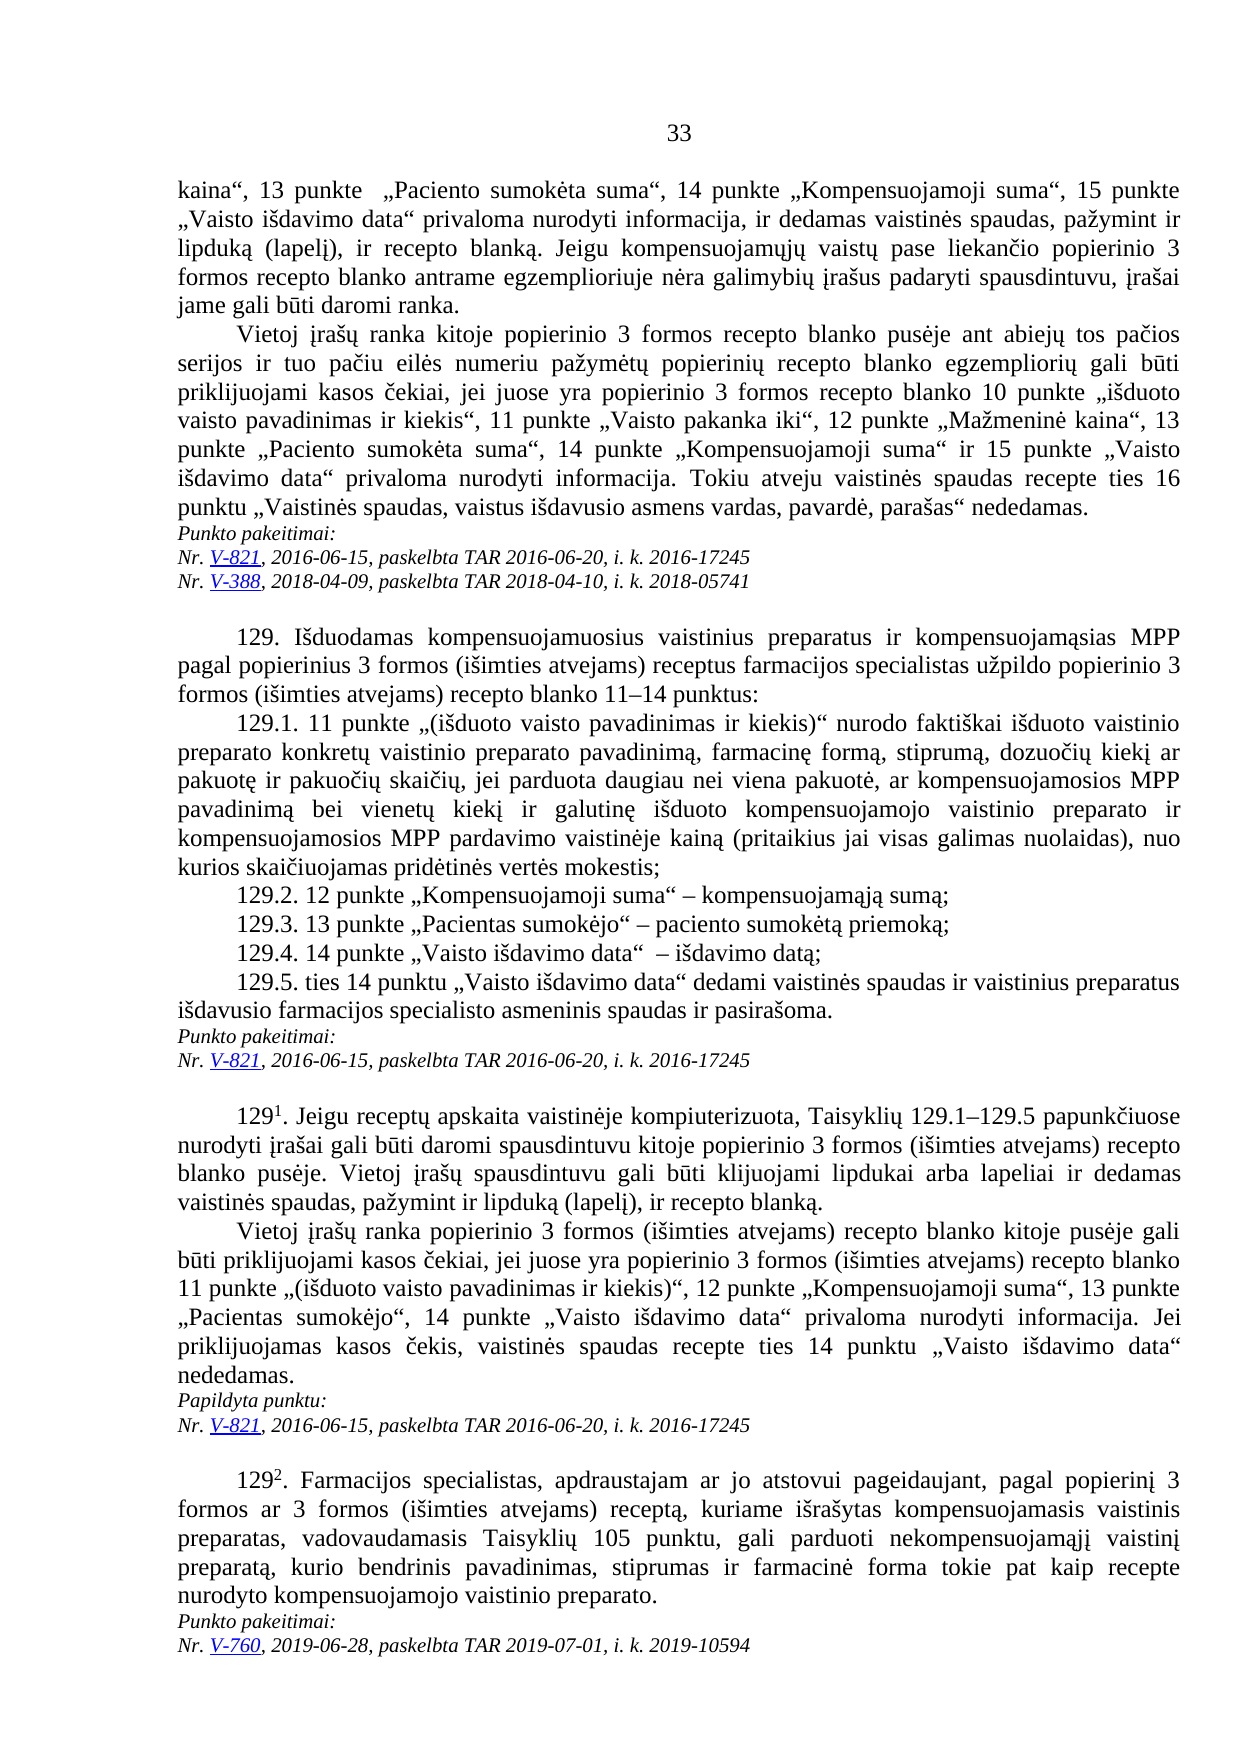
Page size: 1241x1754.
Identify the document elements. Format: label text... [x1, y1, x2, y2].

text 1291. Jeigu receptų apskaita vaistinėje kompiuterizuota, Taisyklių 129.1–129.5 papunkčiuose nurodyti įrašai gali būti daromi spausdintuvu kitoje popierinio 3 formos (išimties atvejams) recepto blanko pusėje. Vietoj įrašų spausdintuvu gali būti klijuojami lipdukai arba lapeliai ir dedamas vaistinės spaudas, pažymint ir lipduką (lapelį), ir recepto blanką. [177, 1101, 1181, 1216]
text 129.1. 11 punkte „(išduoto vaisto pavadinimas ir kiekis)“ nurodo faktiškai išduoto vaistinio preparato konkretų vaistinio preparato pavadinimą, farmacinę formą, stiprumą, dozuočių kiekį ar pakuotę ir pakuočių skaičių, jei parduota daugiau nei viena pakuotė, ar kompensuojamosios MPP pavadinimą bei vienetų kiekį ir galutinę išduoto kompensuojamojo vaistinio preparato ir kompensuojamosios MPP pardavimo vaistinėje kainą (pritaikius jai visas galimas nuolaidas), nuo kurios skaičiuojamas pridėtinės vertės mokestis; [177, 708, 1181, 880]
text 1292. Farmacijos specialistas, apdraustajam ar jo atstovui pageidaujant, pagal popierinį 3 formos ar 3 formos (išimties atvejams) receptą, kuriame išrašytas kompensuojamasis vaistinis preparatas, vadovaudamasis Taisyklių 105 punktu, gali parduoti nekompensuojamąjį vaistinį preparatą, kurio bendrinis pavadinimas, stiprumas ir farmacinė forma tokie pat kaip recepte nurodyto kompensuojamojo vaistinio preparato. [177, 1465, 1181, 1609]
text Punkto pakeitimai: [177, 1609, 1181, 1633]
text Nr. V-388, 2018-04-09, paskelbta TAR 2018-04-10, i. k. 2018-05741 [177, 569, 1181, 593]
text 129. Išduodamas kompensuojamuosius vaistinius preparatus ir kompensuojamąsias MPP pagal popierinius 3 formos (išimties atvejams) receptus farmacijos specialistas užpildo popierinio 3 formos (išimties atvejams) recepto blanko 11–14 punktus: [177, 622, 1181, 708]
text Nr. V-821, 2016-06-15, paskelbta TAR 2016-06-20, i. k. 2016-17245 [177, 1048, 1181, 1072]
text Vietoj įrašų ranka kitoje popierinio 3 formos recepto blanko pusėje ant abiejų tos pačios serijos ir tuo pačiu eilės numeriu pažymėtų popierinių recepto blanko egzempliorių gali būti priklijuojami kasos čekiai, jei juose yra popierinio 3 formos recepto blanko 10 punkte „išduoto vaisto pavadinimas ir kiekis“, 11 punkte „Vaisto pakanka iki“, 12 punkte „Mažmeninė kaina“, 13 punkte „Paciento sumokėta suma“, 14 punkte „Kompensuojamoji suma“ ir 15 punkte „Vaisto išdavimo data“ privaloma nurodyti informacija. Tokiu atveju vaistinės spaudas recepte ties 16 punktu „Vaistinės spaudas, vaistus išdavusio asmens vardas, pavardė, parašas“ nededamas. [177, 319, 1181, 521]
text Nr. V-821, 2016-06-15, paskelbta TAR 2016-06-20, i. k. 2016-17245 [177, 1412, 1181, 1437]
text Punkto pakeitimai: [177, 521, 1181, 545]
text Vietoj įrašų ranka popierinio 3 formos (išimties atvejams) recepto blanko kitoje pusėje gali būti priklijuojami kasos čekiai, jei juose yra popierinio 3 formos (išimties atvejams) recepto blanko 11 punkte „(išduoto vaisto pavadinimas ir kiekis)“, 12 punkte „Kompensuojamoji suma“, 13 punkte „Pacientas sumokėjo“, 14 punkte „Vaisto išdavimo data“ privaloma nurodyti informacija. Jei priklijuojamas kasos čekis, vaistinės spaudas recepte ties 14 punktu „Vaisto išdavimo data“ nededamas. [177, 1216, 1181, 1388]
text 129.3. 13 punkte „Pacientas sumokėjo“ – paciento sumokėtą priemoką; [177, 909, 1181, 938]
text Punkto pakeitimai: [177, 1024, 1181, 1048]
text Nr. V-821, 2016-06-15, paskelbta TAR 2016-06-20, i. k. 2016-17245 [177, 545, 1181, 569]
text 129.2. 12 punkte „Kompensuojamoji suma“ – kompensuojamąją sumą; [177, 880, 1181, 909]
text Papildyta punktu: [177, 1388, 1181, 1412]
text 129.5. ties 14 punktu „Vaisto išdavimo data“ dedami vaistinės spaudas ir vaistinius preparatus išdavusio farmacijos specialisto asmeninis spaudas ir pasirašoma. [177, 967, 1181, 1024]
text Nr. V-760, 2019-06-28, paskelbta TAR 2019-07-01, i. k. 2019-10594 [177, 1633, 1181, 1657]
text kaina“, 13 punkte „Paciento sumokėta suma“, 14 punkte „Kompensuojamoji suma“, 15 punkte „Vaisto išdavimo data“ privaloma nurodyti informacija, ir dedamas vaistinės spaudas, pažymint ir lipduką (lapelį), ir recepto blanką. Jeigu kompensuojamųjų vaistų pase liekančio popierinio 3 formos recepto blanko antrame egzemplioriuje nėra galimybių įrašus padaryti spausdintuvu, įrašai jame gali būti daromi ranka. [177, 176, 1181, 319]
text 129.4. 14 punkte „Vaisto išdavimo data“ – išdavimo datą; [177, 938, 1181, 967]
